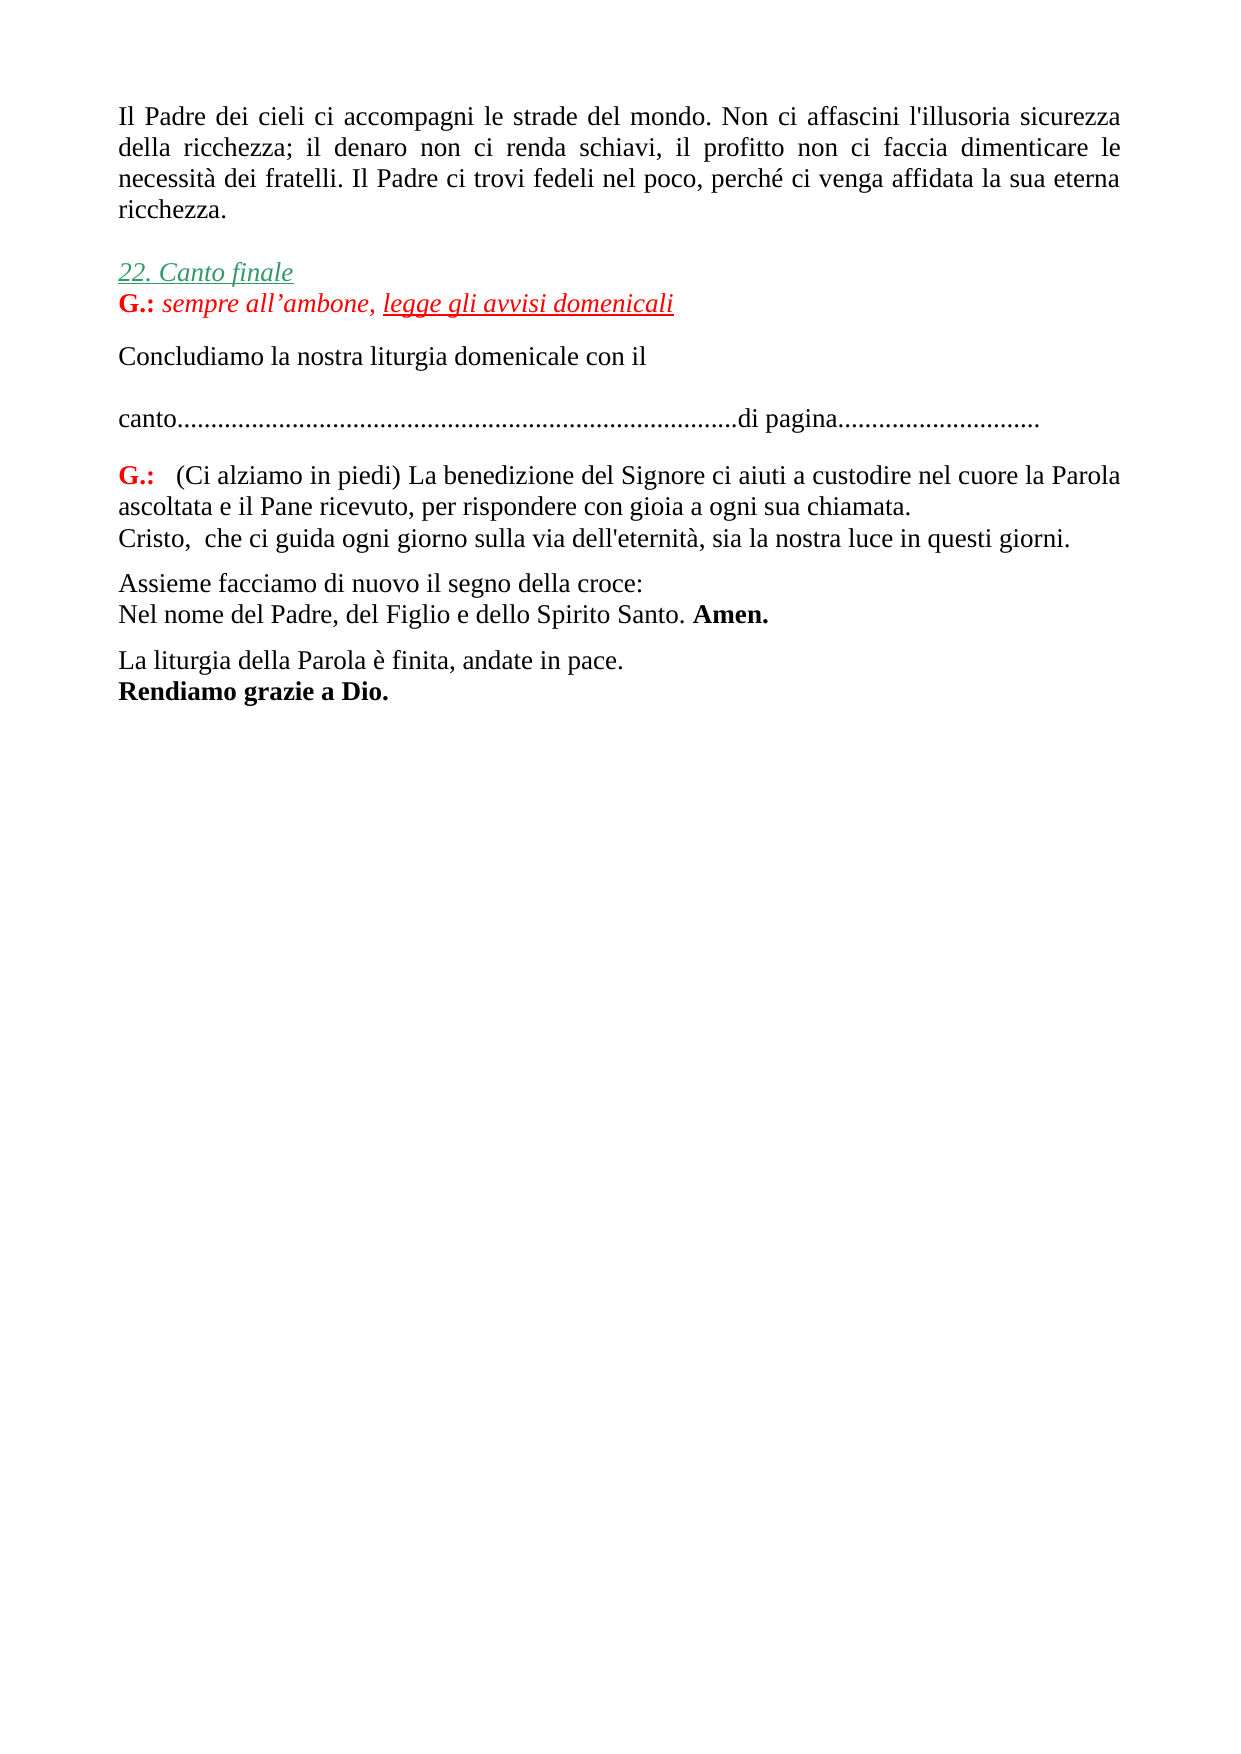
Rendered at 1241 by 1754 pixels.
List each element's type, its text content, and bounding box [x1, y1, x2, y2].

text Rendiamo grazie a Dio. [118, 675, 1122, 706]
text Cristo, che ci guida ogni giorno sulla via dell'eternità, sia la nostra luce in questi giorni. [118, 522, 1122, 553]
text G.: (Ci alziamo in piedi) La benedizione del Signore ci aiuti a custodire nel cuore la Parola ascoltata e il Pane ricevuto, per rispondere con gioia a ogni sua chiamata. [118, 459, 1122, 522]
text 22. Canto finale [118, 256, 1122, 287]
text Nel nome del Padre, del Figlio e dello Spirito Santo. Amen. [118, 598, 1122, 629]
text canto...................................................................................di pagina.............................. [118, 402, 1122, 433]
text Concludiamo la nostra liturgia domenicale con il [118, 339, 1122, 371]
text La liturgia della Parola è finita, andate in pace. [118, 644, 1122, 675]
text G.: sempre all’ambone, legge gli avvisi domenicali [118, 287, 1122, 318]
text Il Padre dei cieli ci accompagni le strade del mondo. Non ci affascini l'illusoria sicurezza della ricchezza; il denaro non ci renda schiavi, il profitto non ci faccia dimenticare le necessità dei fratelli. Il Padre ci trovi fedeli nel poco, perché ci venga affidata la sua eterna ricchezza. [118, 100, 1122, 224]
text Assieme facciamo di nuovo il segno della croce: [118, 567, 1122, 598]
